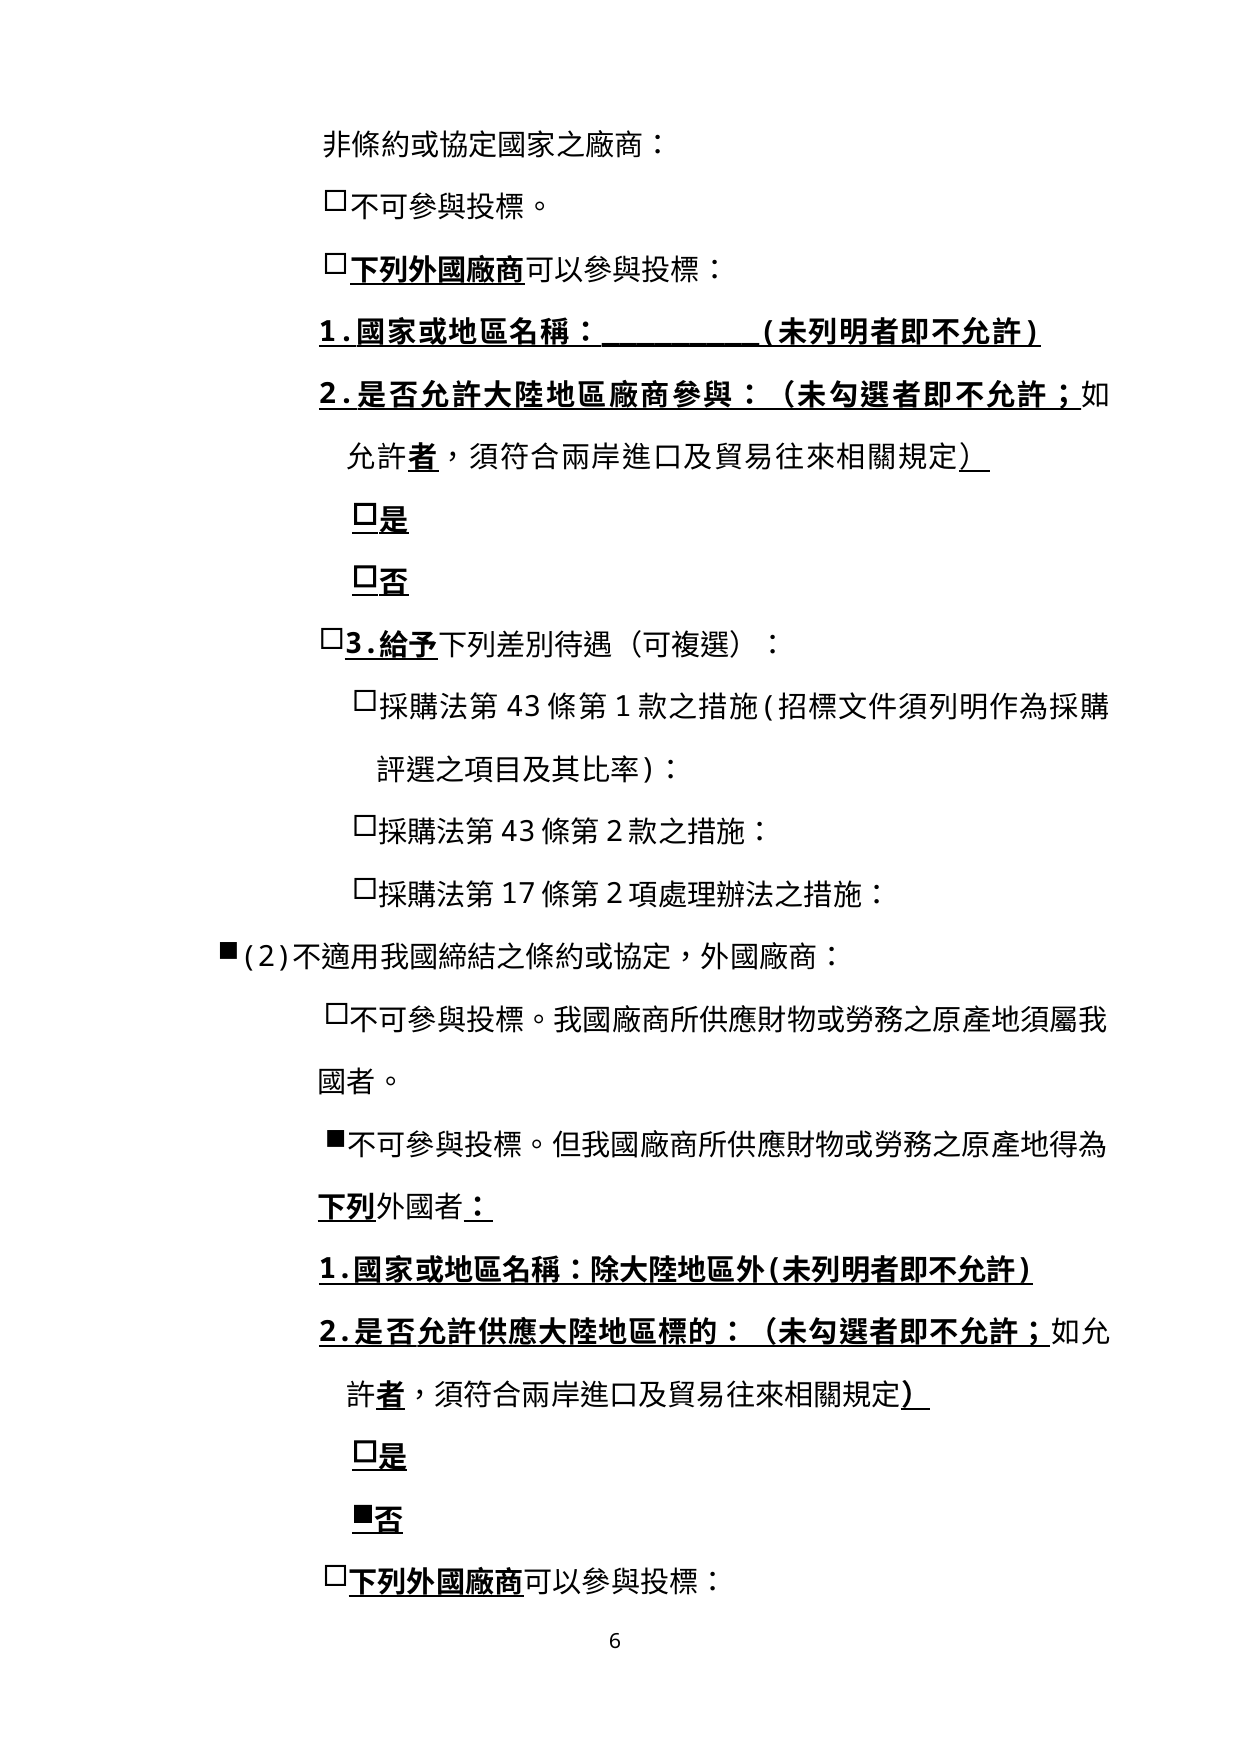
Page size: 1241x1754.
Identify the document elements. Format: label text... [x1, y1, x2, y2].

text 否 [352, 538, 1110, 601]
text 否 [352, 1476, 1110, 1538]
text 下列外國廠商可以參與投標： [130, 226, 1110, 288]
text 是 [352, 476, 1110, 538]
text 採購法第17條第2項處理辦法之措施： [352, 851, 1110, 913]
text 不可參與投標。但我國廠商所供應財物或勞務之原產地得為下列外國者： [130, 1101, 1110, 1226]
text 下列外國廠商可以參與投標： [130, 1538, 1110, 1601]
text 1.國家或地區名稱：除大陸地區外(未列明者即不允許) [319, 1226, 1110, 1288]
text 不可參與投標。 [130, 163, 1110, 226]
text (2)不適用我國締結之條約或協定，外國廠商： [217, 913, 1110, 976]
text 2.是否允許大陸地區廠商參與：（未勾選者即不允許；如允許者，須符合兩岸進口及貿易往來相關規定） [319, 351, 1110, 476]
text 1.國家或地區名稱：_________(未列明者即不允許) [319, 288, 1110, 351]
text 不可參與投標。我國廠商所供應財物或勞務之原產地須屬我國者。 [130, 976, 1110, 1101]
text 是 [352, 1413, 1110, 1476]
text 3.給予下列差別待遇（可複選）： [319, 601, 1110, 663]
text 2.是否允許供應大陸地區標的：（未勾選者即不允許；如允許者，須符合兩岸進口及貿易往來相關規定） [319, 1288, 1110, 1413]
text 採購法第43條第2款之措施： [352, 788, 1110, 851]
text 採購法第43條第1款之措施(招標文件須列明作為採購評選之項目及其比率)： [352, 663, 1110, 788]
text 非條約或協定國家之廠商： [130, 101, 1110, 163]
